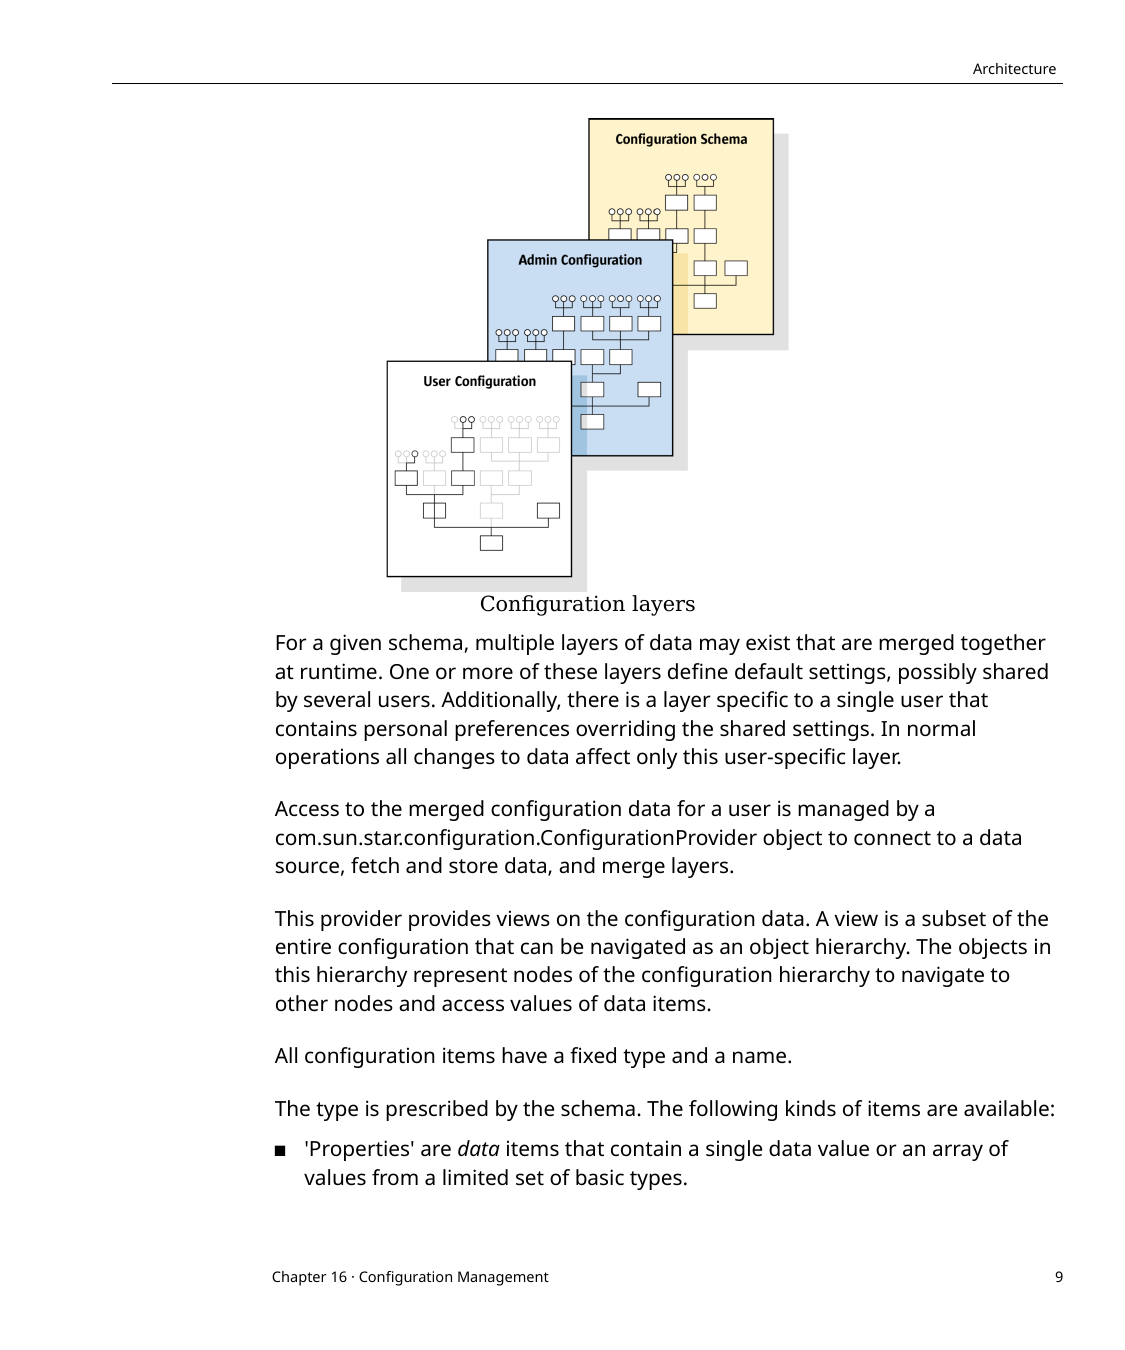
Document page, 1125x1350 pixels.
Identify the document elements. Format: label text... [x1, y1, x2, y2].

text Configuration layers [112, 118, 1063, 616]
text The type is prescribed by the schema. The following kinds of items are available: [274, 1094, 1063, 1122]
picture [386, 118, 789, 592]
list 'Properties' are data items that contain a single data value or an array of values from a limited set of basic types. [274, 1134, 1063, 1191]
text For a given schema, multiple layers of data may exist that are merged together at runtime. One or more of these layers define default settings, possibly shared by several users. Additionally, there is a layer specific to a single user that contains personal preferences overriding the shared settings. In normal operations all changes to data affect only this user-specific layer. [274, 628, 1063, 771]
text All configuration items have a fixed type and a name. [274, 1041, 1063, 1070]
text Access to the merged configuration data for a user is managed by a com.sun.star.configuration.ConfigurationProvider object to connect to a data source, fetch and store data, and merge layers. [274, 794, 1063, 880]
text This provider provides views on the configuration data. A view is a subset of the entire configuration that can be navigated as an object hierarchy. The objects in this hierarchy represent nodes of the configuration hierarchy to navigate to other nodes and access values of data items. [274, 904, 1063, 1017]
